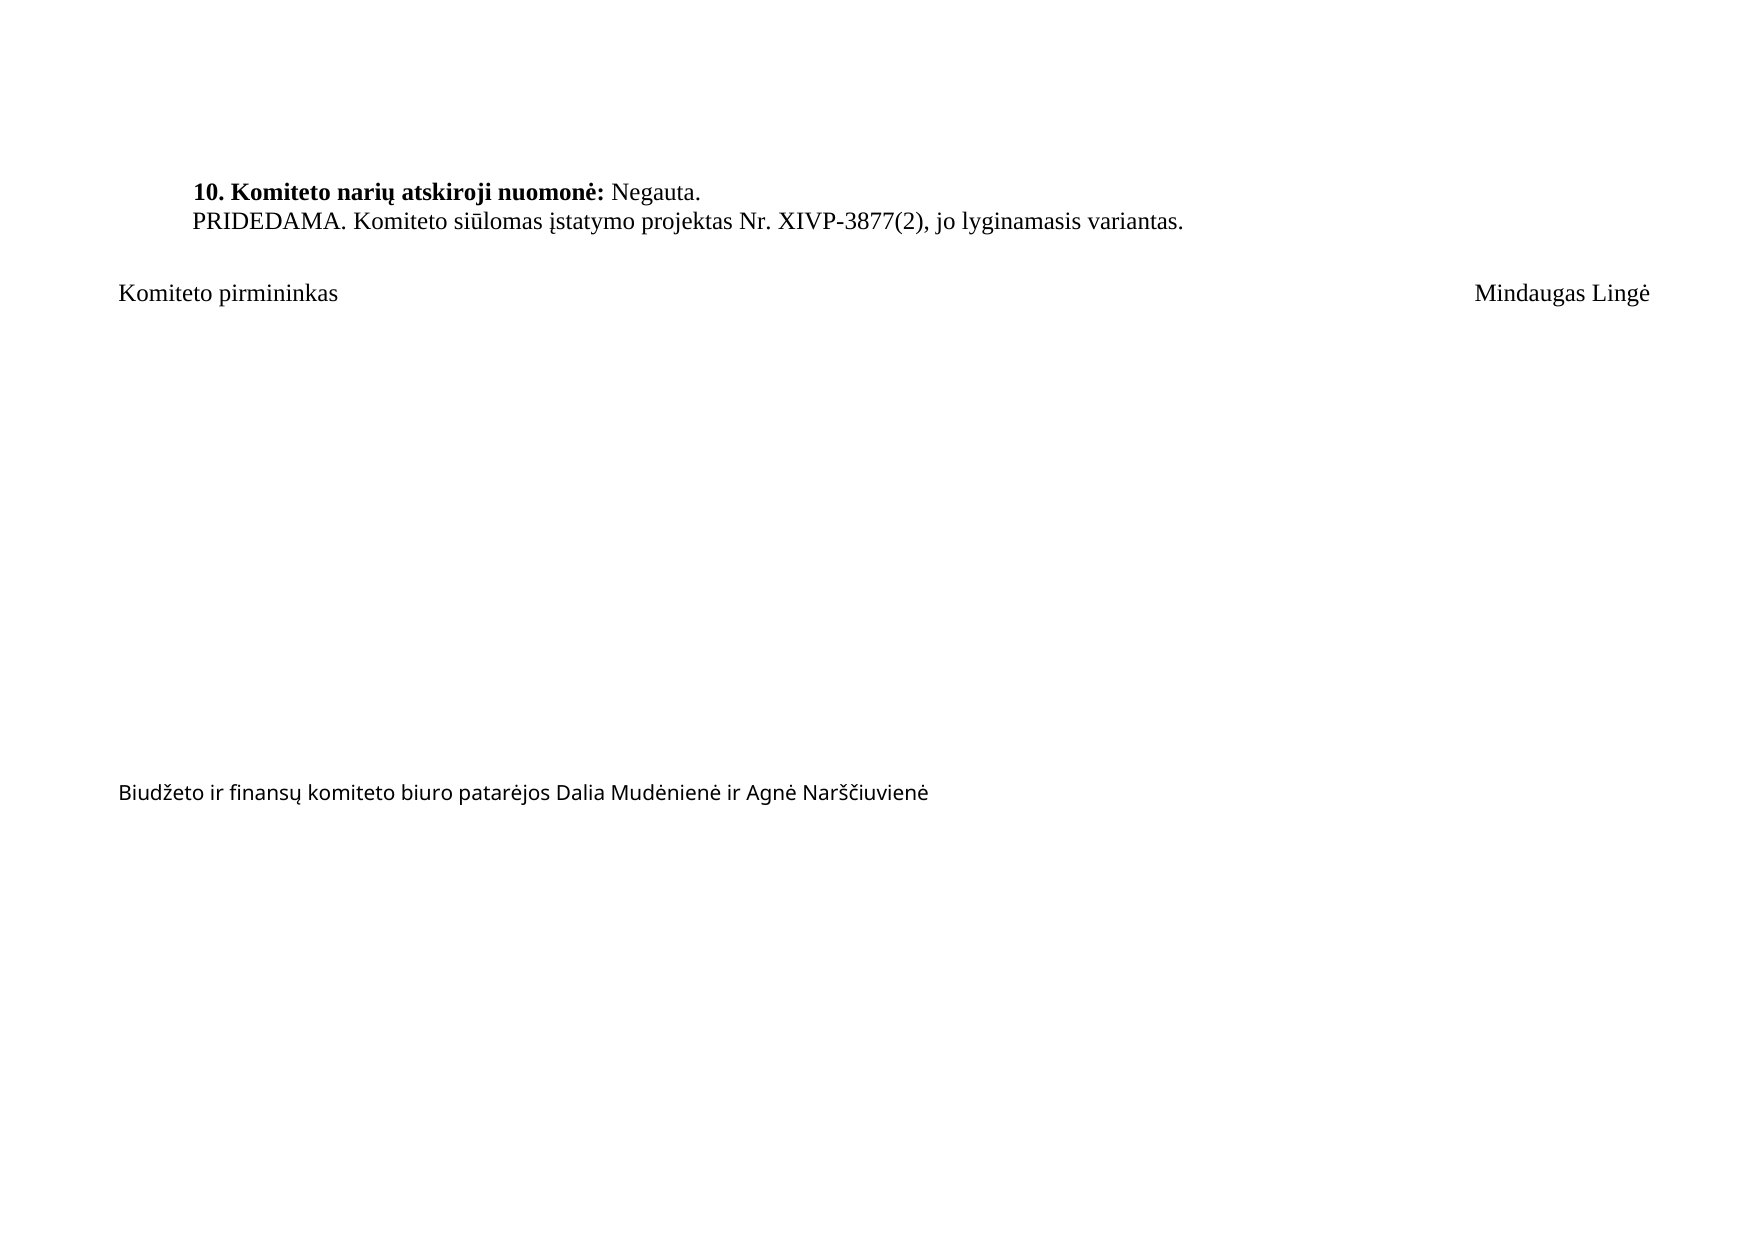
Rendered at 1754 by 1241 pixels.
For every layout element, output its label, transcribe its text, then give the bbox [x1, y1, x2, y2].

text PRIDEDAMA. Komiteto siūlomas įstatymo projektas Nr. XIVP-3877(2), jo lyginamasis variantas. [192, 206, 1654, 235]
text Biudžeto ir finansų komiteto biuro patarėjos Dalia Mudėnienė ir Agnė Narščiuvienė [118, 778, 1654, 807]
text 10. Komiteto narių atskiroji nuomonė: Negauta. [118, 177, 1654, 206]
text Komiteto pirmininkas Mindaugas Lingė [118, 278, 1654, 307]
